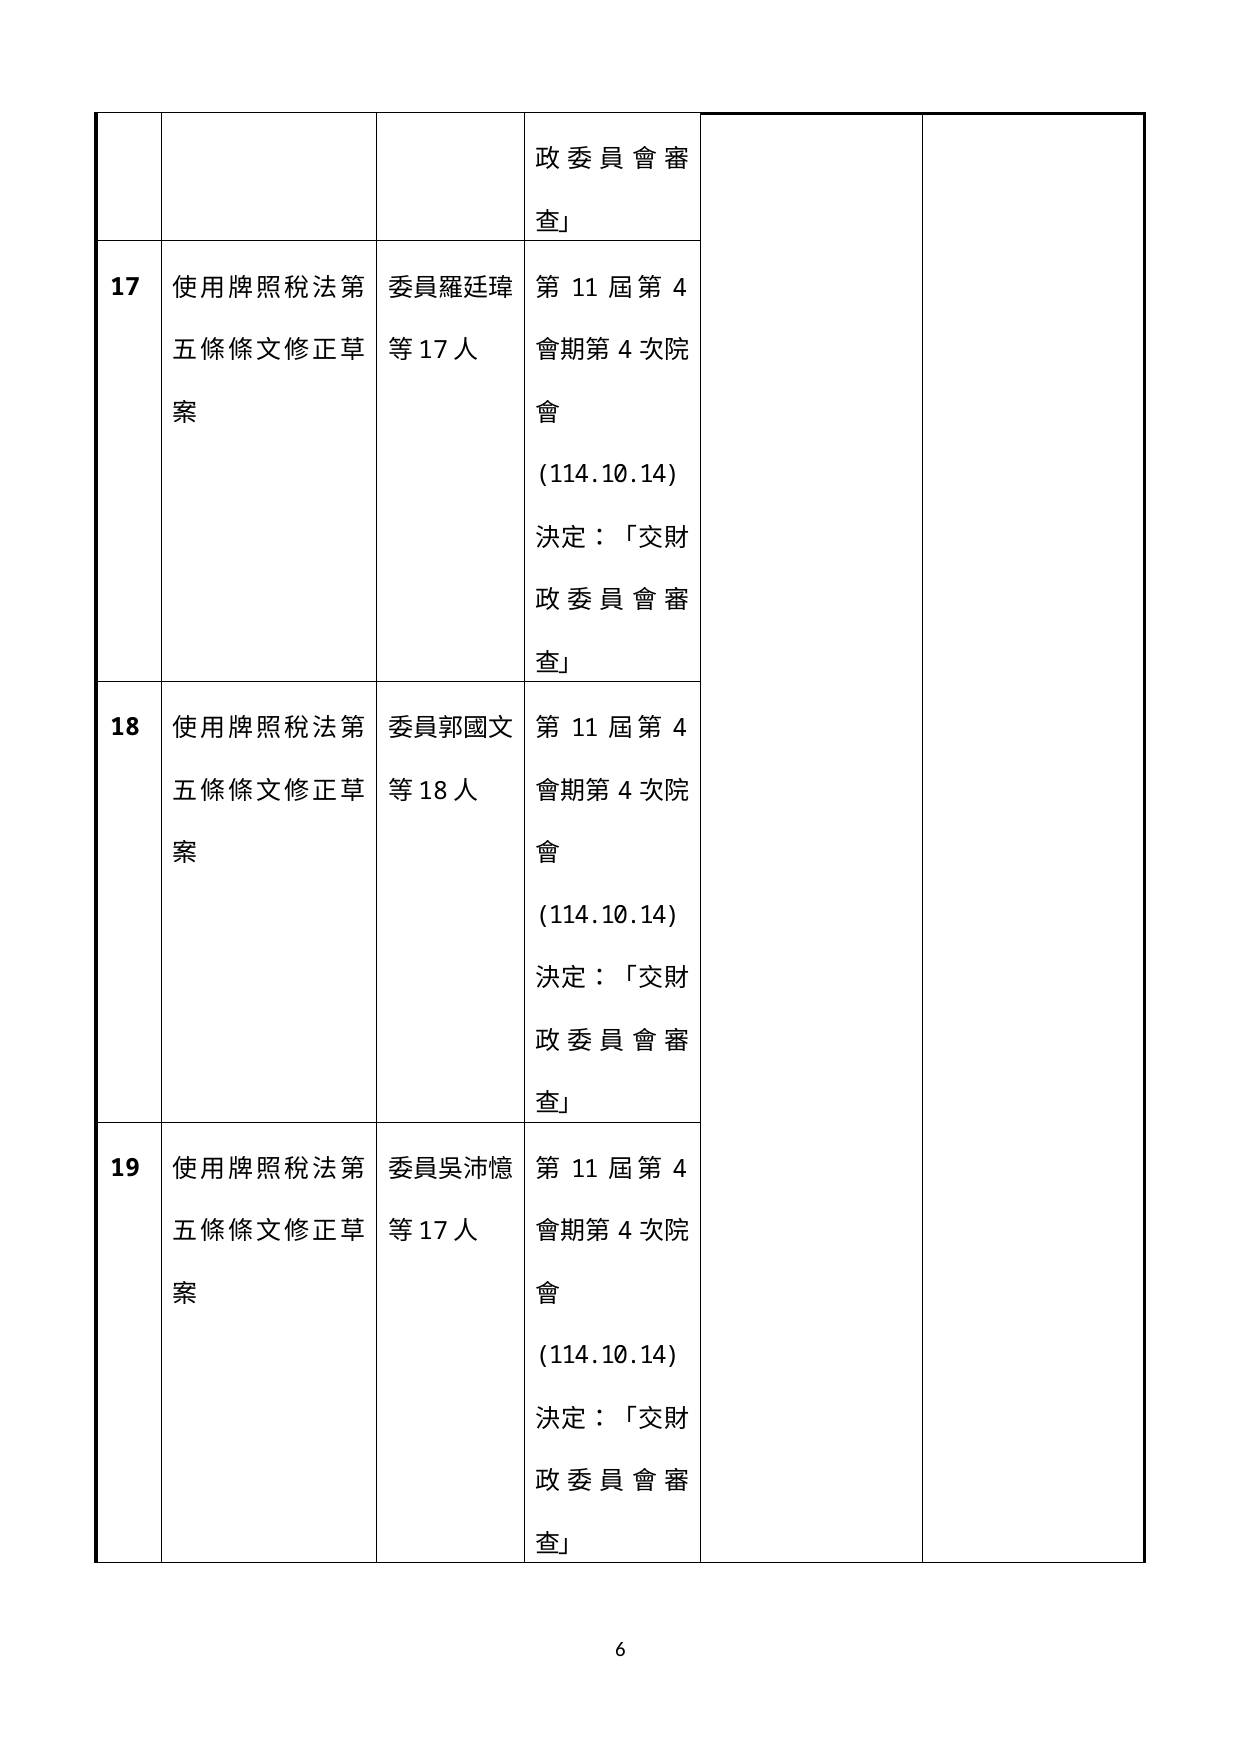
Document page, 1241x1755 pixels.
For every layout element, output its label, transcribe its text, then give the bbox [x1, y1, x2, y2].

table_cell [701, 115, 922, 1562]
table_cell [98, 1123, 161, 1562]
table_cell 政委員會審查」 [525, 113, 700, 240]
table_cell 第11屆第4會期第4次院會(114.10.14)決定：「交財政委員會審查」 [525, 241, 700, 681]
table_cell [923, 115, 1143, 1562]
table_cell 委員郭國文等18人 [377, 682, 524, 1122]
table_cell [162, 113, 376, 240]
table_cell [98, 113, 161, 240]
table_cell 委員羅廷瑋等17人 [377, 241, 524, 681]
table_cell 第11屆第4會期第4次院會(114.10.14)決定：「交財政委員會審查」 [525, 1123, 700, 1562]
table_cell 使用牌照稅法第五條條文修正草案 [162, 682, 376, 1122]
table_cell 委員吳沛憶等17人 [377, 1123, 524, 1562]
table_cell [98, 241, 161, 681]
table_cell [98, 682, 161, 1122]
table_cell 使用牌照稅法第五條條文修正草案 [162, 1123, 376, 1562]
table_cell [377, 113, 524, 240]
table_cell 使用牌照稅法第五條條文修正草案 [162, 241, 376, 681]
table_cell 第11屆第4會期第4次院會(114.10.14)決定：「交財政委員會審查」 [525, 682, 700, 1122]
